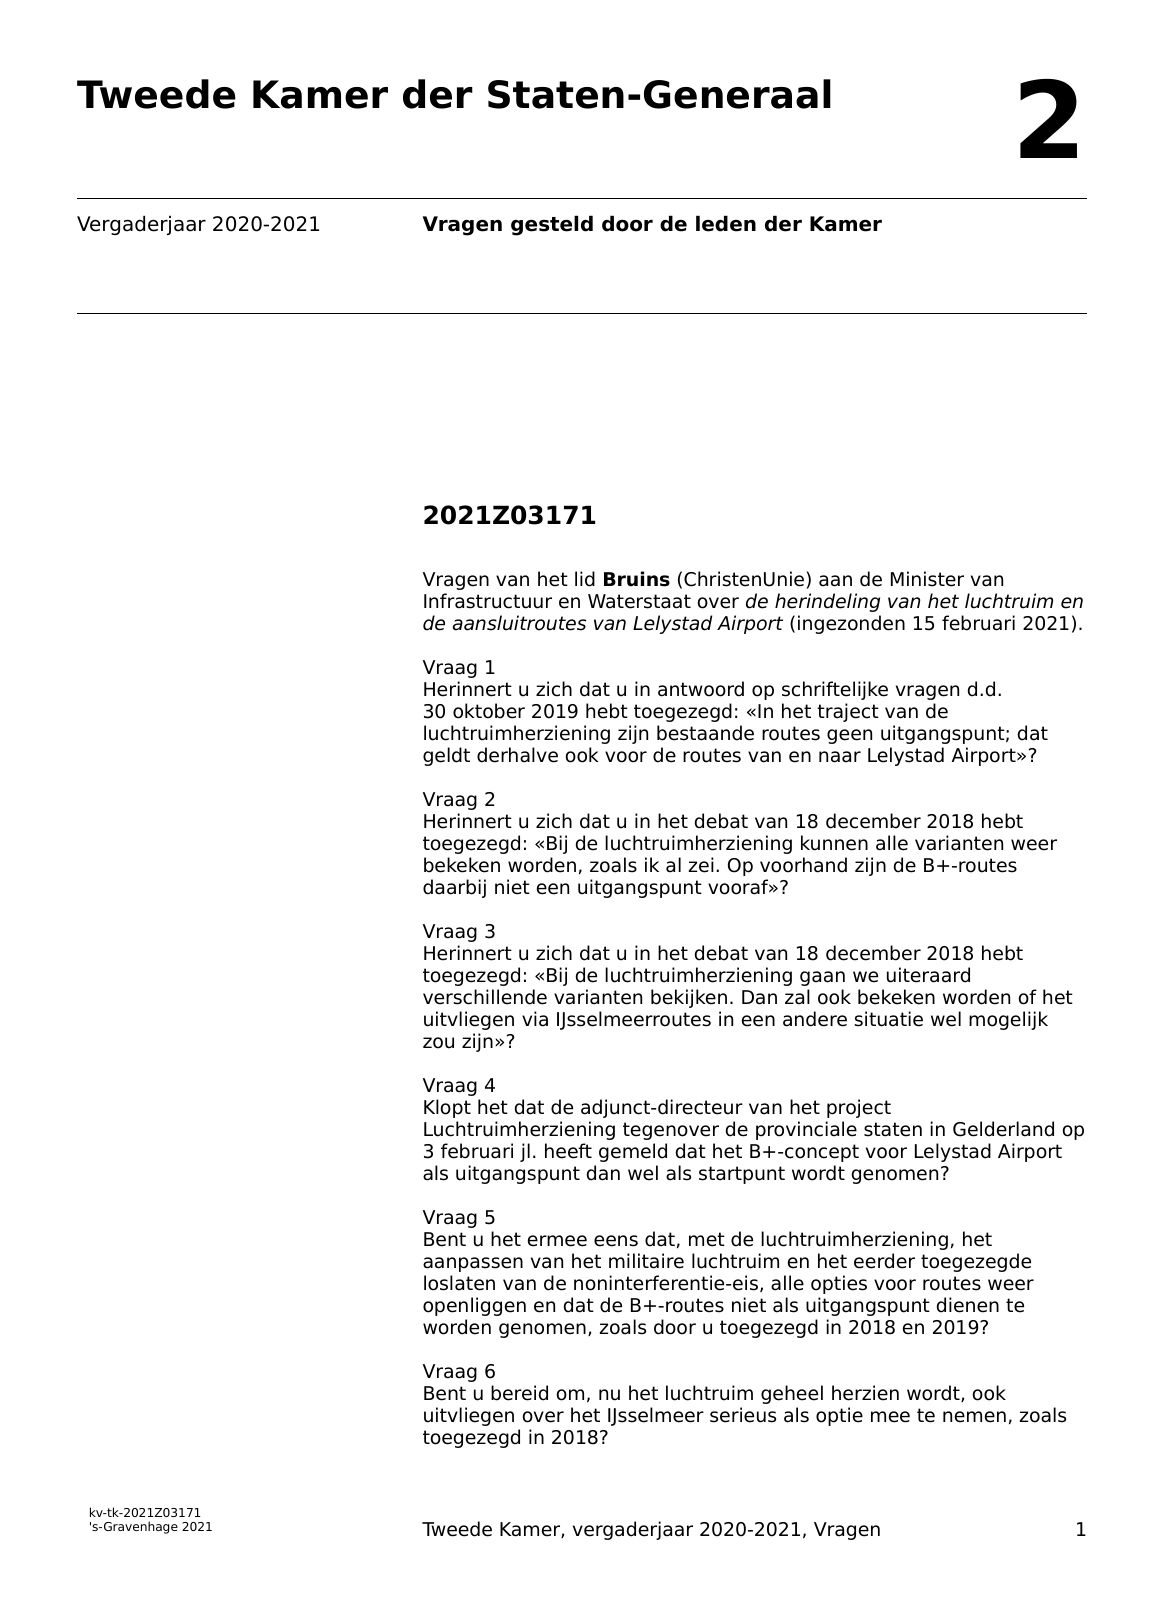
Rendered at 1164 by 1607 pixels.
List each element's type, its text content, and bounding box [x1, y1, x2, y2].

text 2021Z03171 [422, 501, 1087, 531]
table_header 2 [886, 59, 1087, 198]
text Vraag 2 [422, 789, 1087, 811]
table_header Tweede Kamer der Staten-Generaal [77, 59, 886, 198]
table_cell Vragen gesteld door de leden der Kamer [422, 199, 1087, 313]
text Vraag 6 [422, 1361, 1087, 1383]
text Vraag 4 [422, 1075, 1087, 1097]
text Bent u het ermee eens dat, met de luchtruimherziening, het aanpassen van het militaire luchtruim en het eerder toegezegde loslaten van de noninterferentie-eis, alle opties voor routes weer openliggen en dat de B+-routes niet als uitgangspunt dienen te worden genomen, zoals door u toegezegd in 2018 en 2019? [422, 1229, 1087, 1339]
text Vraag 1 [422, 657, 1087, 679]
text Vragen van het lid Bruins (ChristenUnie) aan de Minister van Infrastructuur en Waterstaat over de herindeling van het luchtruim en de aansluitroutes van Lelystad Airport (ingezonden 15 februari 2021). [422, 569, 1087, 635]
text kv-tk-2021Z03171 [88, 1506, 323, 1520]
text Herinnert u zich dat u in het debat van 18 december 2018 hebt toegezegd: «Bij de luchtruimherziening gaan we uiteraard verschillende varianten bekijken. Dan zal ook bekeken worden of het uitvliegen via IJsselmeerroutes in een andere situatie wel mogelijk zou zijn»? [422, 943, 1087, 1053]
text Vraag 3 [422, 921, 1087, 943]
text Herinnert u zich dat u in antwoord op schriftelijke vragen d.d. 30 oktober 2019 hebt toegezegd: «In het traject van de luchtruimherziening zijn bestaande routes geen uitgangspunt; dat geldt derhalve ook voor de routes van en naar Lelystad Airport»? [422, 679, 1087, 767]
text 's-Gravenhage 2021 [88, 1520, 323, 1534]
text Vraag 5 [422, 1207, 1087, 1229]
text Bent u bereid om, nu het luchtruim geheel herzien wordt, ook uitvliegen over het IJsselmeer serieus als optie mee te nemen, zoals toegezegd in 2018? [422, 1383, 1087, 1449]
text Herinnert u zich dat u in het debat van 18 december 2018 hebt toegezegd: «Bij de luchtruimherziening kunnen alle varianten weer bekeken worden, zoals ik al zei. Op voorhand zijn de B+-routes daarbij niet een uitgangspunt vooraf»? [422, 811, 1087, 899]
table_cell Vergaderjaar 2020-2021 [77, 199, 422, 313]
text Klopt het dat de adjunct-directeur van het project Luchtruimherziening tegenover de provinciale staten in Gelderland op 3 februari jl. heeft gemeld dat het B+-concept voor Lelystad Airport als uitgangspunt dan wel als startpunt wordt genomen? [422, 1097, 1087, 1185]
